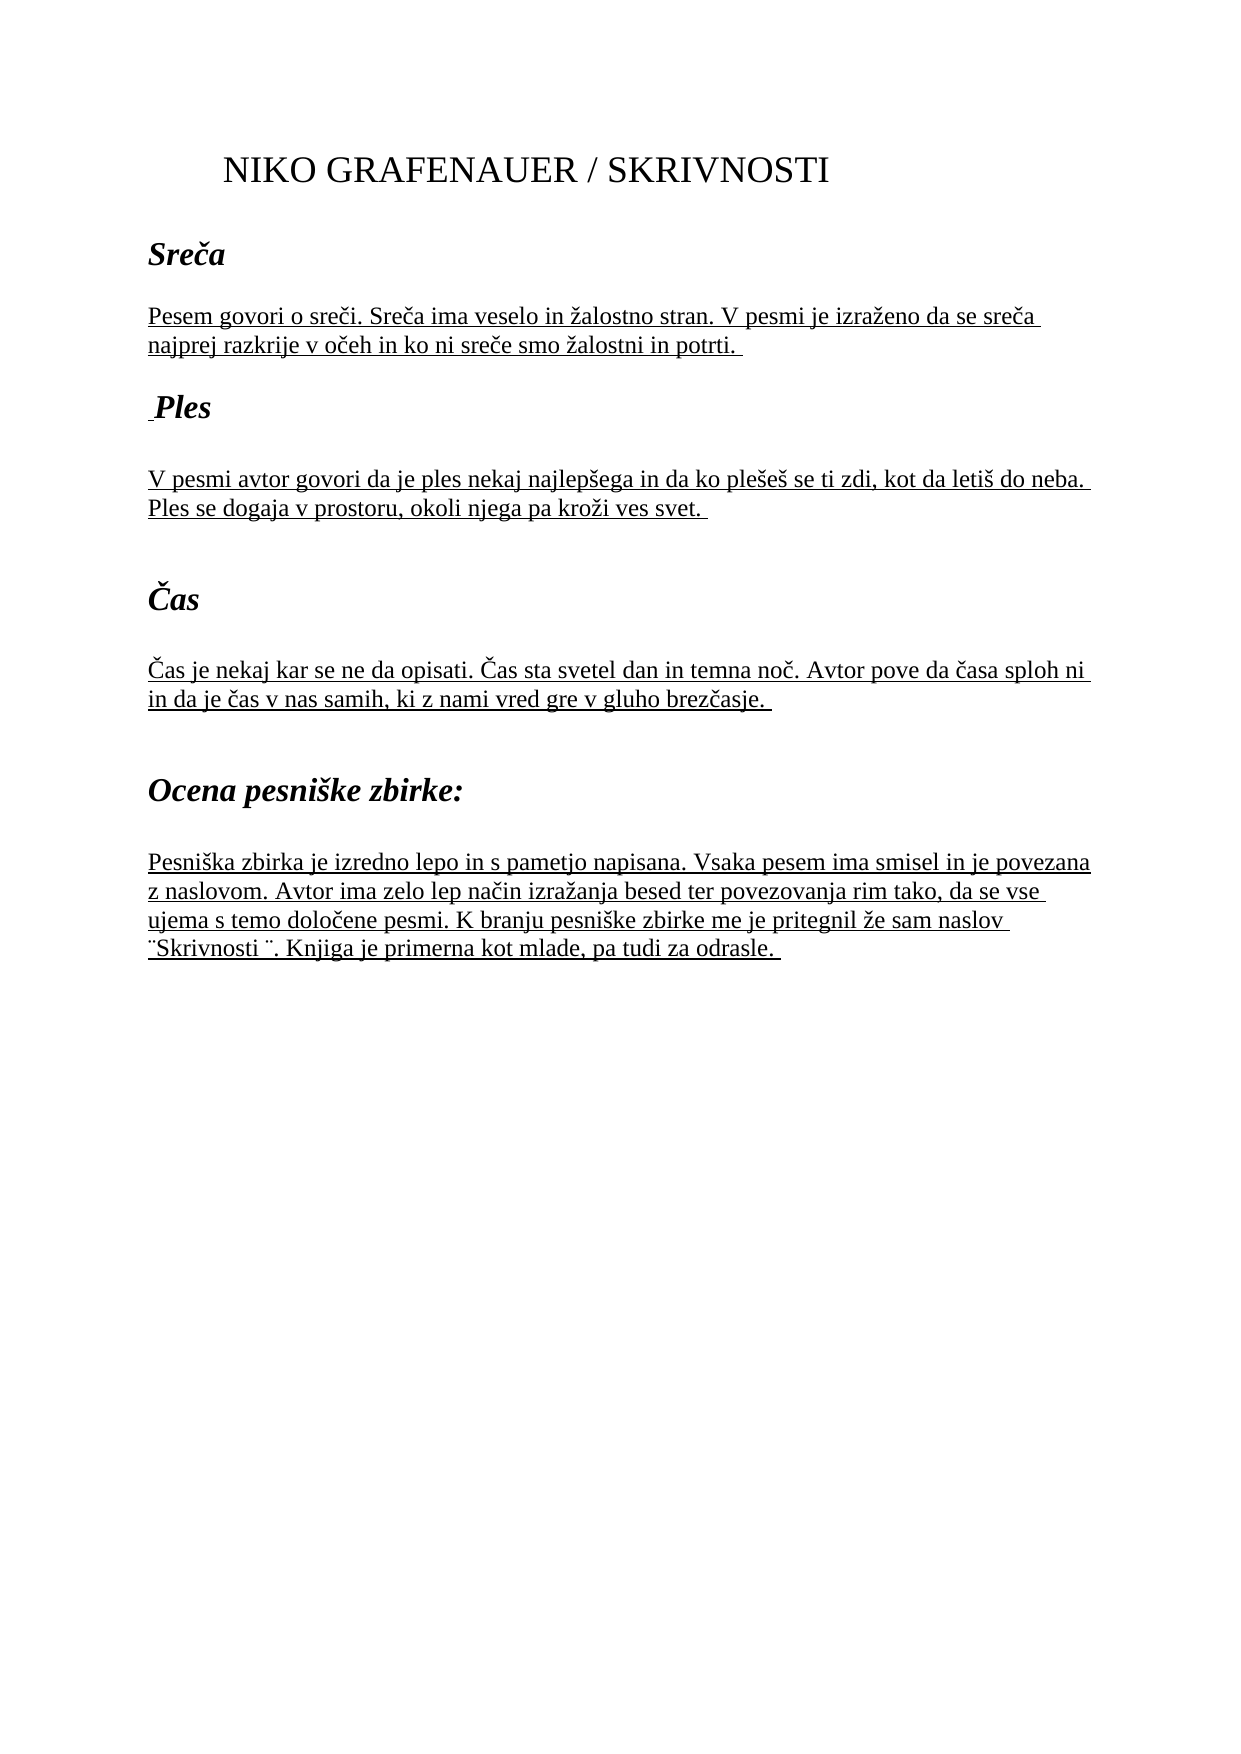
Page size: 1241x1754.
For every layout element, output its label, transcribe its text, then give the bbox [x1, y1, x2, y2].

text Ples se dogaja v prostoru, okoli njega pa kroži ves svet. [148, 493, 1093, 521]
text Čas je nekaj kar se ne da opisati. Čas sta svetel dan in temna noč. Avtor pove da časa sploh ni in da je čas v nas samih, ki z nami vred gre v gluho brezčasje. [148, 656, 1093, 713]
subtitle Sreča [148, 234, 1093, 272]
text Ples [148, 387, 1093, 426]
subtitle Čas [148, 579, 1093, 617]
text NIKO GRAFENAUER / SKRIVNOSTI [148, 148, 1093, 191]
text Pesem govori o sreči. Sreča ima veselo in žalostno stran. V pesmi je izraženo da se sreča najprej razkrije v očeh in ko ni sreče smo žalostni in potrti. [148, 301, 1093, 358]
text Pesniška zbirka je izredno lepo in s pametjo napisana. Vsaka pesem ima smisel in je povezana z naslovom. Avtor ima zelo lep način izražanja besed ter povezovanja rim tako, da se vse ujema s temo določene pesmi. K branju pesniške zbirke me je pritegnil že sam naslov ¨Skrivnosti ¨. Knjiga je primerna kot mlade, pa tudi za odrasle. [148, 847, 1093, 962]
text V pesmi avtor govori da je ples nekaj najlepšega in da ko plešeš se ti zdi, kot da letiš do neba. [148, 464, 1093, 493]
text Ocena pesniške zbirke: [148, 771, 1093, 809]
